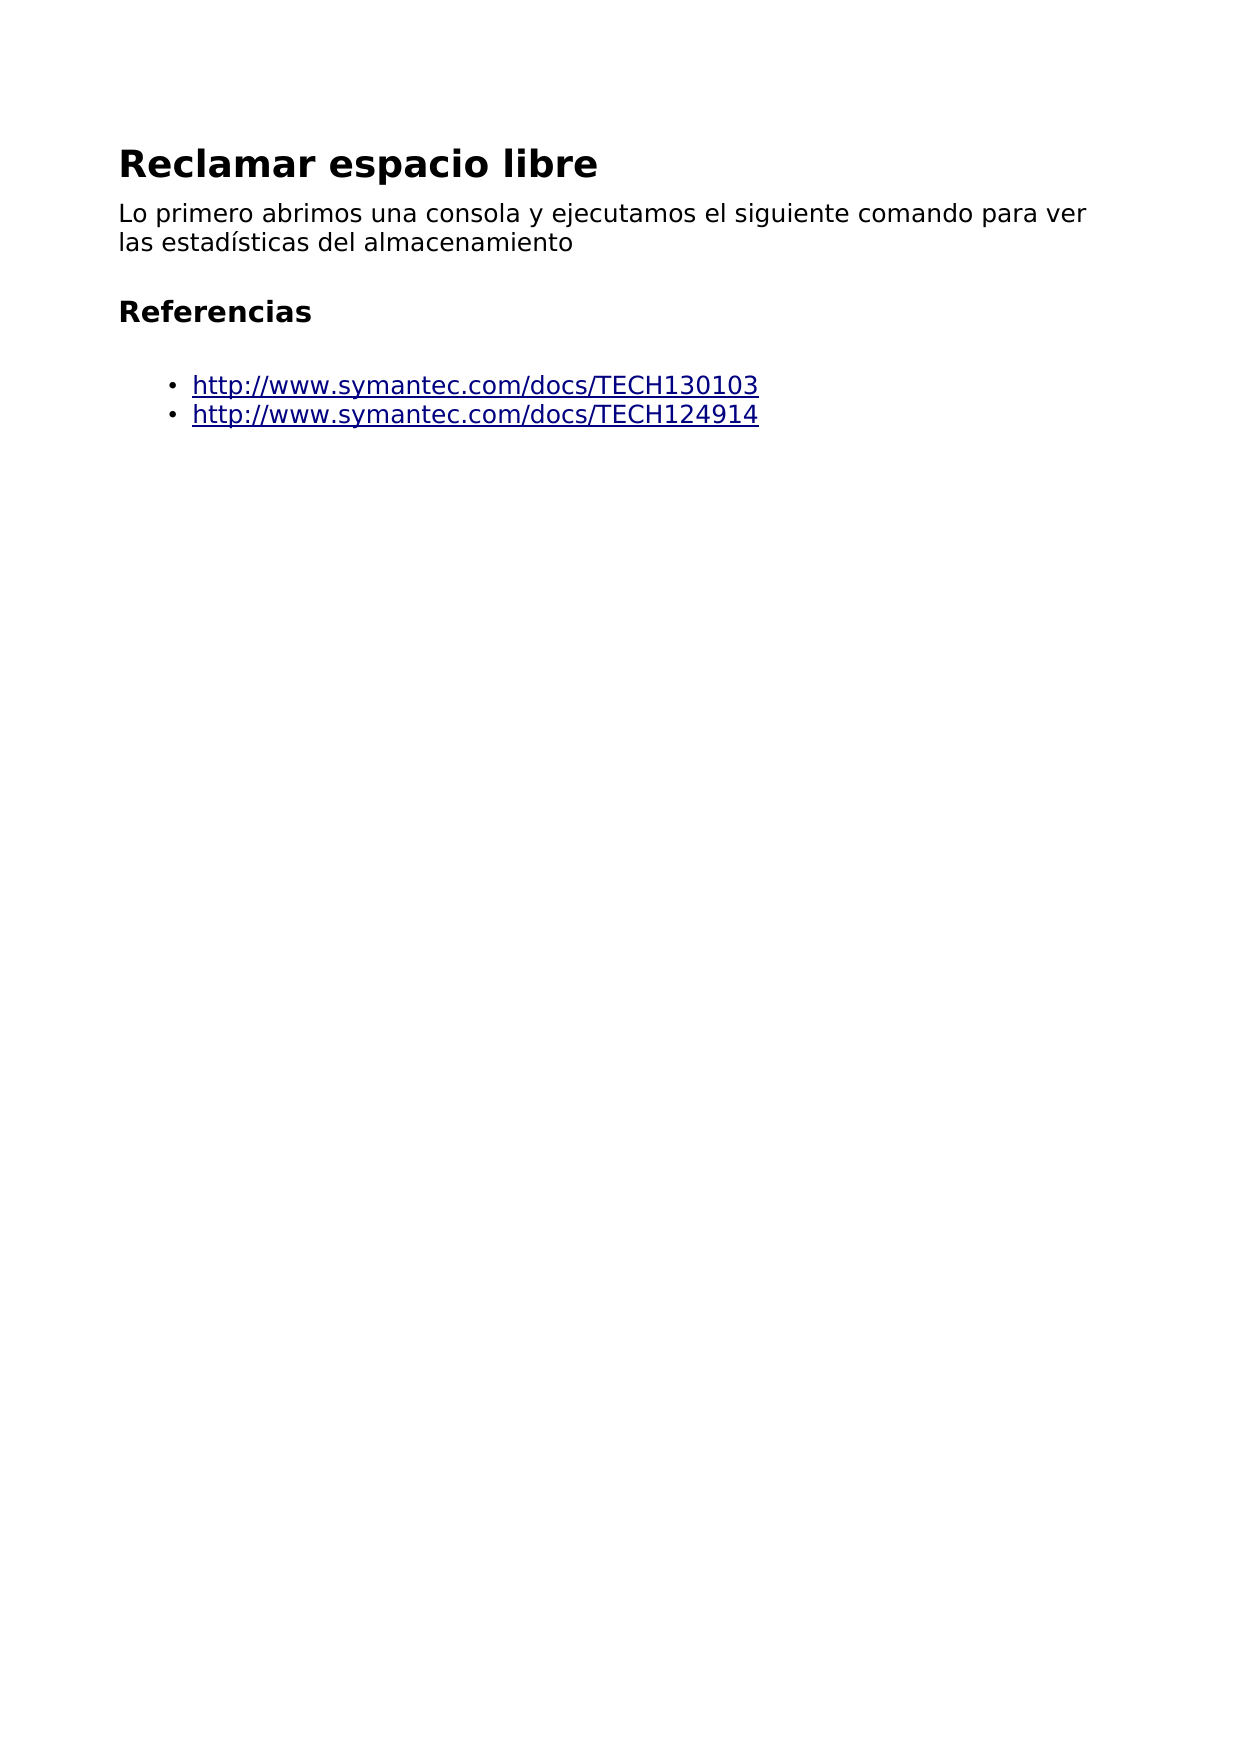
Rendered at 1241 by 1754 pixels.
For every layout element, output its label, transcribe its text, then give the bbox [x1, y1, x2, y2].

list http://www.symantec.com/docs/TECH124914 [177, 400, 1122, 429]
subtitle Referencias [118, 295, 1122, 329]
text Lo primero abrimos una consola y ejecutamos el siguiente comando para ver las estadísticas del almacenamiento [118, 199, 1122, 258]
list http://www.symantec.com/docs/TECH130103 [177, 371, 1122, 400]
subtitle Reclamar espacio libre [118, 143, 1122, 187]
